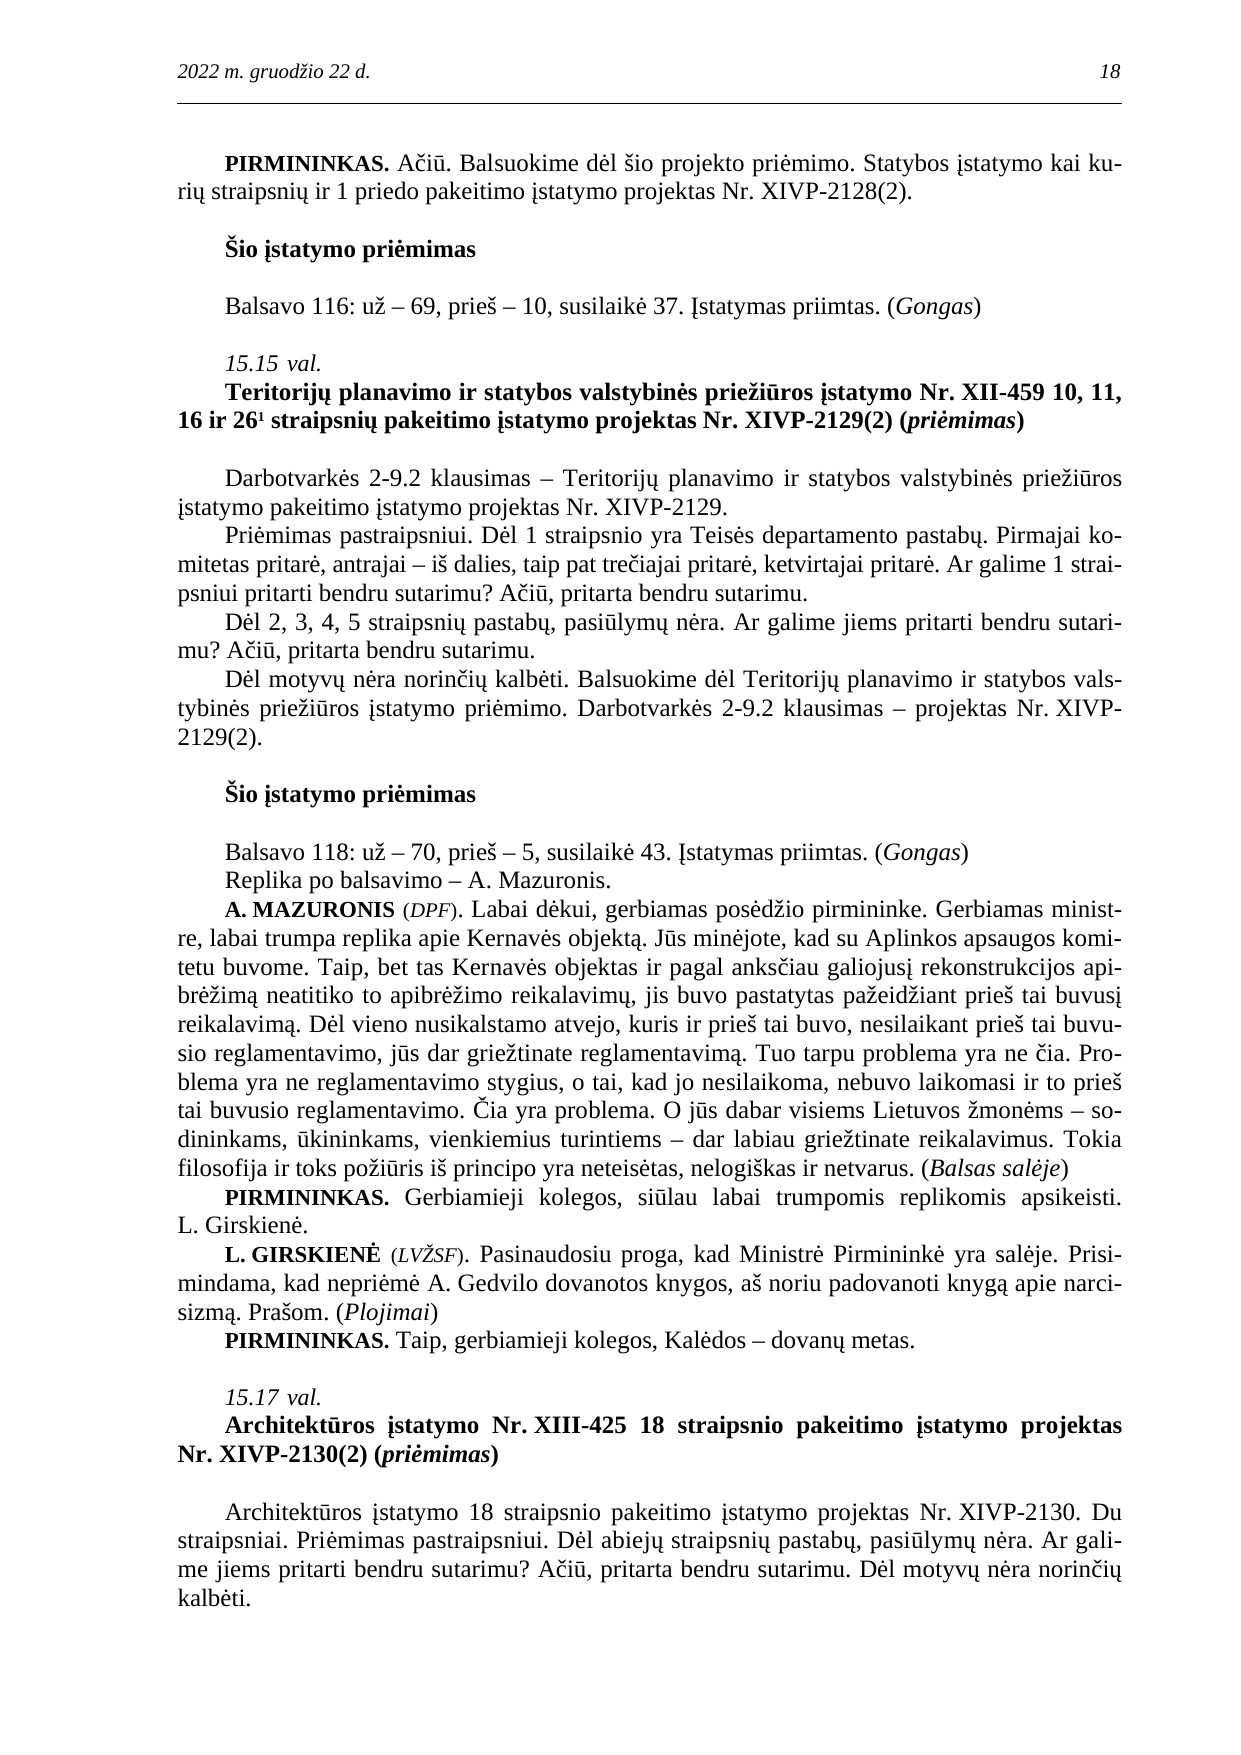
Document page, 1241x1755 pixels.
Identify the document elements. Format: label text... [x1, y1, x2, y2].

text Pri­ėmi­mas pa­straips­niui. Dėl 1 straips­nio yra Tei­sės de­par­ta­men­to pa­sta­bų. Pir­ma­jai ko­mi­te­tas pri­ta­rė, ant­ra­jai – iš da­lies, taip pat tre­čia­jai pri­ta­rė, ket­vir­ta­jai pri­ta­rė. Ar ga­li­me 1 strai­ps­niui pri­tar­ti ben­dru su­ta­ri­mu? Ačiū, pri­tar­ta ben­dru su­ta­ri­mu. [177, 520, 1122, 607]
text PIRMININKAS. Ačiū. Bal­suo­ki­me dėl šio pro­jek­to pri­ėmi­mo. Sta­ty­bos įsta­ty­mo kai ku­rių straips­nių ir 1 prie­do pa­kei­ti­mo įsta­ty­mo pro­jek­tas Nr. XIVP-2128(2). [177, 148, 1122, 205]
text PIRMININKAS. Taip, ger­bia­mie­ji ko­le­gos, Ka­lė­dos – do­va­nų me­tas. [177, 1325, 1122, 1354]
text Dar­bo­tvarkės 2-9.2 klau­si­mas – Te­ri­to­ri­jų pla­na­vi­mo ir sta­ty­bos vals­ty­bi­nės prie­žiū­ros įsta­ty­mo pa­kei­ti­mo įsta­ty­mo pro­jek­tas Nr. XIVP-2129. [177, 463, 1122, 520]
text Ar­chi­tek­tū­ros įsta­ty­mo Nr. XIII-425 18 straips­nio pa­kei­ti­mo įsta­ty­mo pro­jek­tas Nr. XIVP-2130(2) (pri­ėmi­mas) [177, 1410, 1122, 1468]
text 15.17 val. [224, 1383, 1122, 1410]
text Ar­chi­tek­tū­ros įsta­ty­mo 18 straips­nio pa­kei­ti­mo įsta­ty­mo pro­jek­tas Nr. XIVP-2130. Du straips­niai. Pri­ėmi­mas pa­straips­niui. Dėl abie­jų straips­nių pa­sta­bų, pa­siū­ly­mų nė­ra. Ar ga­li­me jiems pri­tar­ti ben­dru su­ta­ri­mu? Ačiū, pri­tar­ta ben­dru su­ta­ri­mu. Dėl mo­ty­vų nė­ra no­rin­čių kal­bė­ti. [177, 1497, 1122, 1612]
text Bal­sa­vo 118: už – 70, prieš – 5, su­si­lai­kė 43. Įsta­ty­mas pri­im­tas. (Gon­gas) [177, 837, 1122, 865]
text Šio įsta­ty­mo pri­ėmi­mas [177, 779, 1122, 808]
text Dėl mo­ty­vų nė­ra no­rin­čių kal­bė­ti. Bal­suo­ki­me dėl Te­ri­to­ri­jų pla­na­vi­mo ir sta­ty­bos vals­ty­bi­nės prie­žiū­ros įsta­ty­mo pri­ėmi­mo. Dar­bo­tvarkės 2-9.2 klau­si­mas – pro­jek­tas Nr. XIVP-2129(2). [177, 664, 1122, 750]
text PIRMININKAS. Ger­bia­mie­ji ko­le­gos, siū­lau la­bai trum­po­mis re­pli­ko­mis ap­si­keis­ti. L. Gir­s­kie­nė. [177, 1182, 1122, 1239]
text Re­pli­ka po bal­sa­vi­mo – A. Ma­zu­ro­nis. [177, 865, 1122, 894]
text Te­ri­to­ri­jų pla­na­vi­mo ir sta­ty­bos vals­ty­bi­nės prie­žiū­ros įsta­ty­mo Nr. XII-459 10, 11, 16 ir 261 straips­nių pa­kei­ti­mo įsta­ty­mo pro­jek­tas Nr. XIVP-2129(2) (pri­ėmi­mas) [177, 377, 1122, 434]
text Dėl 2, 3, 4, 5 straips­nių pa­sta­bų, pa­siū­ly­mų nė­ra. Ar ga­li­me jiems pri­tar­ti ben­dru su­ta­ri­mu? Ačiū, pri­tar­ta ben­dru su­ta­ri­mu. [177, 607, 1122, 664]
text L. GIRSKIENĖ (LVŽSF). Pa­si­nau­do­siu pro­ga, kad Mi­nist­rė Pir­mi­nin­kė yra sa­lė­je. Pri­si­min­da­ma, kad ne­pri­ėmė A. Ged­vi­lo do­va­no­tos kny­gos, aš no­riu pa­do­va­no­ti kny­gą apie nar­ci­siz­mą. Pra­šom. (Plo­ji­mai) [177, 1239, 1122, 1325]
text A. MAZURONIS (DPF). La­bai dė­kui, ger­bia­mas po­sė­džio pir­mi­nin­ke. Ger­bia­mas mi­nist­re, la­bai trum­pa re­pli­ka apie Ker­na­vės ob­jek­tą. Jūs mi­nė­jo­te, kad su Ap­lin­kos ap­sau­gos ko­mi­te­tu bu­vo­me. Taip, bet tas Ker­na­vės ob­jek­tas ir pa­gal anks­čiau ga­lio­ju­sį re­konst­ruk­ci­jos api­brė­ži­mą ne­ati­ti­ko to api­brė­ži­mo rei­ka­la­vi­mų, jis bu­vo pa­sta­ty­tas pa­žei­džiant prieš tai bu­vu­sį rei­ka­la­vi­mą. Dėl vie­no nu­si­kals­ta­mo at­ve­jo, ku­ris ir prieš tai bu­vo, ne­si­lai­kant prieš tai bu­vu­sio reg­la­men­ta­vi­mo, jūs dar griež­ti­na­te reg­la­men­ta­vi­mą. Tuo tar­pu pro­ble­ma yra ne čia. Pro­ble­ma yra ne reg­la­men­ta­vi­mo sty­gius, o tai, kad jo ne­si­lai­ko­ma, ne­bu­vo lai­ko­ma­si ir to prieš tai bu­vu­sio reg­la­men­ta­vi­mo. Čia yra pro­ble­ma. O jūs da­bar vi­siems Lie­tu­vos žmo­nėms – so­di­nin­kams, ūki­nin­kams, vien­kie­mius tu­rin­tiems – dar la­biau griež­ti­na­te rei­ka­la­vi­mus. To­kia fi­lo­so­fi­ja ir toks po­žiū­ris iš prin­ci­po yra ne­tei­sė­tas, ne­lo­giš­kas ir ne­tva­rus. (Bal­sas sa­lė­je) [177, 894, 1122, 1182]
text Bal­sa­vo 116: už – 69, prieš – 10, su­si­lai­kė 37. Įsta­ty­mas pri­im­tas. (Gon­gas) [177, 291, 1122, 320]
text 15.15 val. [224, 349, 1122, 377]
text Šio įsta­ty­mo pri­ėmi­mas [177, 234, 1122, 263]
